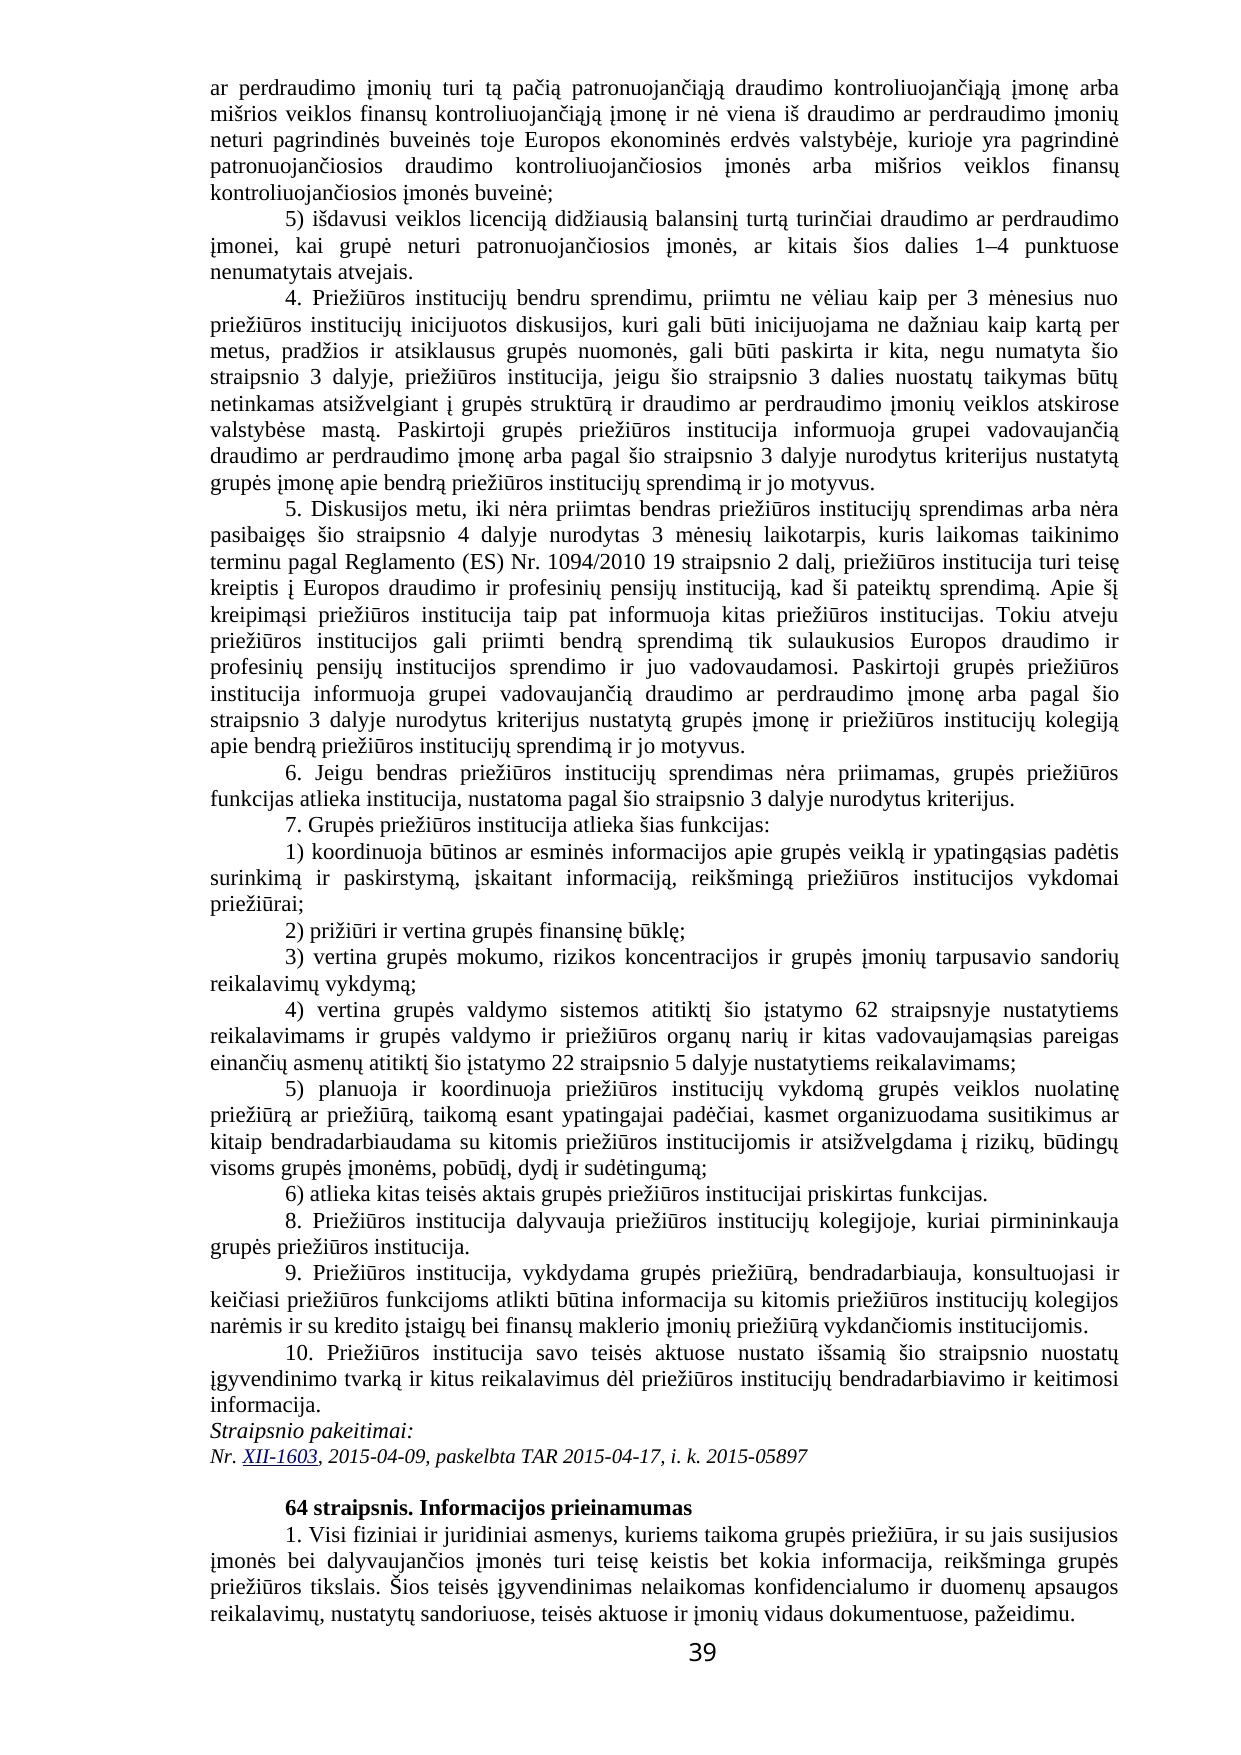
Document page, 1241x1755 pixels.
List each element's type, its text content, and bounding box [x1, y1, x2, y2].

text 1. Visi fiziniai ir juridiniai asmenys, kuriems taikoma grupės priežiūra, ir su jais susijusios įmonės bei dalyvaujančios įmonės turi teisę keistis bet kokia informacija, reikšminga grupės priežiūros tikslais. Šios teisės įgyvendinimas nelaikomas konfidencialumo ir duomenų apsaugos reikalavimų, nustatytų sandoriuose, teisės aktuose ir įmonių vidaus dokumentuose, pažeidimu. [210, 1521, 1120, 1626]
text 4. Priežiūros institucijų bendru sprendimu, priimtu ne vėliau kaip per 3 mėnesius nuo priežiūros institucijų inicijuotos diskusijos, kuri gali būti inicijuojama ne dažniau kaip kartą per metus, pradžios ir atsiklausus grupės nuomonės, gali būti paskirta ir kita, negu numatyta šio straipsnio 3 dalyje, priežiūros institucija, jeigu šio straipsnio 3 dalies nuostatų taikymas būtų netinkamas atsižvelgiant į grupės struktūrą ir draudimo ar perdraudimo įmonių veiklos atskirose valstybėse mastą. Paskirtoji grupės priežiūros institucija informuoja grupei vadovaujančią draudimo ar perdraudimo įmonę arba pagal šio straipsnio 3 dalyje nurodytus kriterijus nustatytą grupės įmonę apie bendrą priežiūros institucijų sprendimą ir jo motyvus. [210, 284, 1120, 495]
text 64 straipsnis. Informacijos prieinamumas [210, 1494, 1120, 1521]
text 10. Priežiūros institucija savo teisės aktuose nustato išsamią šio straipsnio nuostatų įgyvendinimo tvarką ir kitus reikalavimus dėl priežiūros institucijų bendradarbiavimo ir keitimosi informacija. [210, 1338, 1120, 1418]
text 6. Jeigu bendras priežiūros institucijų sprendimas nėra priimamas, grupės priežiūros funkcijas atlieka institucija, nustatoma pagal šio straipsnio 3 dalyje nurodytus kriterijus. [210, 759, 1120, 811]
text 7. Grupės priežiūros institucija atlieka šias funkcijas: [210, 811, 1120, 838]
text Nr. XII-1603, 2015-04-09, paskelbta TAR 2015-04-17, i. k. 2015-05897 [210, 1444, 1120, 1468]
text 5) planuoja ir koordinuoja priežiūros institucijų vykdomą grupės veiklos nuolatinę priežiūrą ar priežiūrą, taikomą esant ypatingajai padėčiai, kasmet organizuodama susitikimus ar kitaip bendradarbiaudama su kitomis priežiūros institucijomis ir atsižvelgdama į rizikų, būdingų visoms grupės įmonėms, pobūdį, dydį ir sudėtingumą; [210, 1075, 1120, 1180]
text 8. Priežiūros institucija dalyvauja priežiūros institucijų kolegijoje, kuriai pirmininkauja grupės priežiūros institucija. [210, 1207, 1120, 1259]
text 1) koordinuoja būtinos ar esminės informacijos apie grupės veiklą ir ypatingąsias padėtis surinkimą ir paskirstymą, įskaitant informaciją, reikšmingą priežiūros institucijos vykdomai priežiūrai; [210, 838, 1120, 917]
text 9. Priežiūros institucija, vykdydama grupės priežiūrą, bendradarbiauja, konsultuojasi ir keičiasi priežiūros funkcijoms atlikti būtina informacija su kitomis priežiūros institucijų kolegijos narėmis ir su kredito įstaigų bei finansų maklerio įmonių priežiūrą vykdančiomis institucijomis. [210, 1259, 1120, 1338]
text Straipsnio pakeitimai: [210, 1418, 1120, 1444]
text ar perdraudimo įmonių turi tą pačią patronuojančiąją draudimo kontroliuojančiąją įmonę arba mišrios veiklos finansų kontroliuojančiąją įmonę ir nė viena iš draudimo ar perdraudimo įmonių neturi pagrindinės buveinės toje Europos ekonominės erdvės valstybėje, kurioje yra pagrindinė patronuojančiosios draudimo kontroliuojančiosios įmonės arba mišrios veiklos finansų kontroliuojančiosios įmonės buveinė; [210, 73, 1120, 205]
text 5. Diskusijos metu, iki nėra priimtas bendras priežiūros institucijų sprendimas arba nėra pasibaigęs šio straipsnio 4 dalyje nurodytas 3 mėnesių laikotarpis, kuris laikomas taikinimo terminu pagal Reglamento (ES) Nr. 1094/2010 19 straipsnio 2 dalį, priežiūros institucija turi teisę kreiptis į Europos draudimo ir profesinių pensijų instituciją, kad ši pateiktų sprendimą. Apie šį kreipimąsi priežiūros institucija taip pat informuoja kitas priežiūros institucijas. Tokiu atveju priežiūros institucijos gali priimti bendrą sprendimą tik sulaukusios Europos draudimo ir profesinių pensijų institucijos sprendimo ir juo vadovaudamosi. Paskirtoji grupės priežiūros institucija informuoja grupei vadovaujančią draudimo ar perdraudimo įmonę arba pagal šio straipsnio 3 dalyje nurodytus kriterijus nustatytą grupės įmonę ir priežiūros institucijų kolegiją apie bendrą priežiūros institucijų sprendimą ir jo motyvus. [210, 495, 1120, 759]
text 3) vertina grupės mokumo, rizikos koncentracijos ir grupės įmonių tarpusavio sandorių reikalavimų vykdymą; [210, 943, 1120, 996]
text 2) prižiūri ir vertina grupės finansinę būklę; [210, 917, 1120, 943]
text 5) išdavusi veiklos licenciją didžiausią balansinį turtą turinčiai draudimo ar perdraudimo įmonei, kai grupė neturi patronuojančiosios įmonės, ar kitais šios dalies 1–4 punktuose nenumatytais atvejais. [210, 205, 1120, 284]
text 6) atlieka kitas teisės aktais grupės priežiūros institucijai priskirtas funkcijas. [210, 1180, 1120, 1207]
text 4) vertina grupės valdymo sistemos atitiktį šio įstatymo 62 straipsnyje nustatytiems reikalavimams ir grupės valdymo ir priežiūros organų narių ir kitas vadovaujamąsias pareigas einančių asmenų atitiktį šio įstatymo 22 straipsnio 5 dalyje nustatytiems reikalavimams; [210, 996, 1120, 1075]
